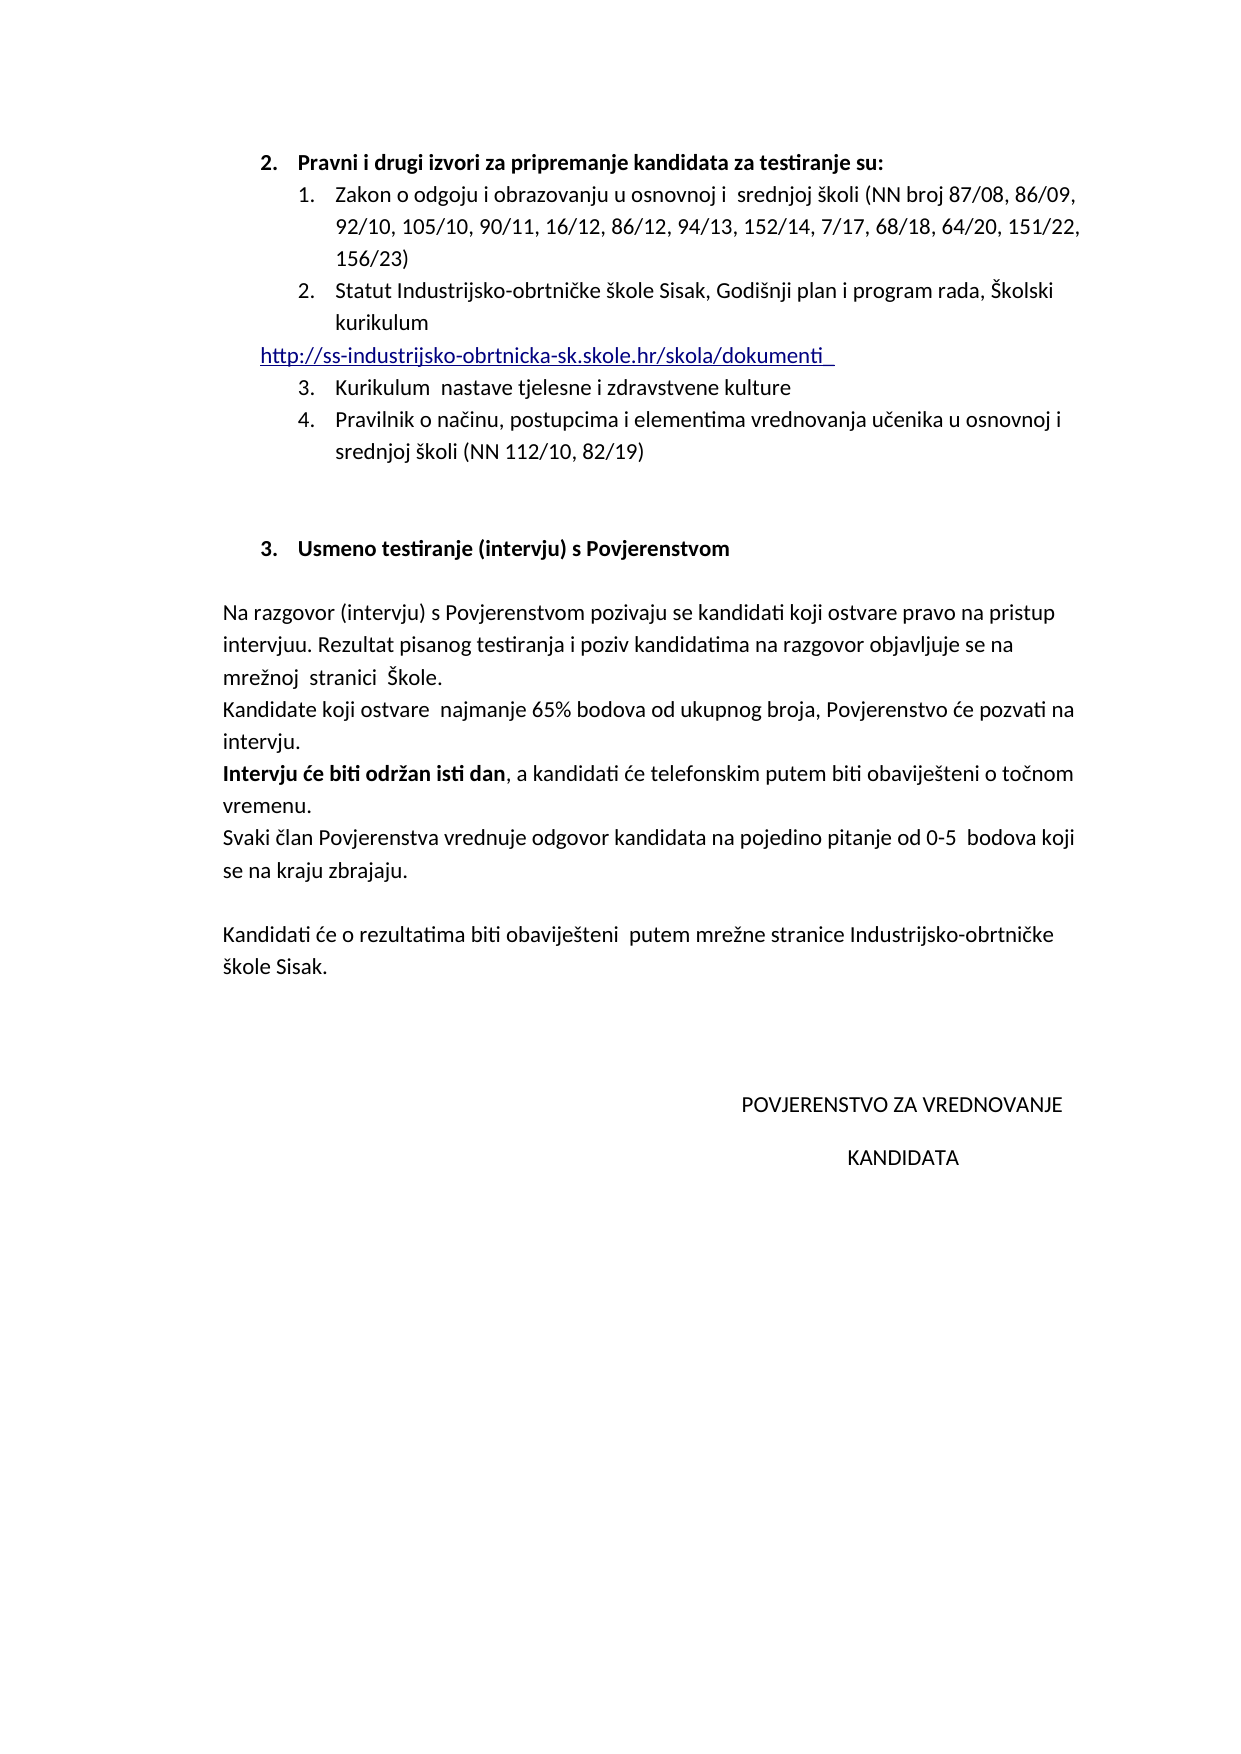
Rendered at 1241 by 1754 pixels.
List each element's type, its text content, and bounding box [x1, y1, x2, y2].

text Na razgovor (intervju) s Povjerenstvom pozivaju se kandidati koji ostvare pravo na pristup intervjuu. Rezultat pisanog testiranja i poziv kandidatima na razgovor objavljuje se na mrežnoj stranici Škole. [223, 598, 1093, 691]
text Kandidati će o rezultatima biti obaviješteni putem mrežne stranice Industrijsko-obrtničke škole Sisak. [223, 920, 1093, 980]
list Kurikulum nastave tjelesne i zdravstvene kulture [298, 373, 1093, 401]
list Usmeno testiranje (intervju) s Povjerenstvom [260, 534, 1093, 562]
text Svaki član Povjerenstva vrednuje odgovor kandidata na pojedino pitanje od 0-5 bodova koji se na kraju zbrajaju. [223, 823, 1093, 884]
text POVJERENSTVO ZA VREDNOVANJE [148, 1091, 1093, 1118]
list Statut Industrijsko-obrtničke škole Sisak, Godišnji plan i program rada, Školski kurikulum [298, 276, 1093, 337]
list Pravni i drugi izvori za pripremanje kandidata za testiranje su: [260, 148, 1093, 176]
list Pravilnik o načinu, postupcima i elementima vrednovanja učenika u osnovnoj i srednjoj školi (NN 112/10, 82/19) [298, 405, 1093, 465]
text Intervju će biti održan isti dan, a kandidati će telefonskim putem biti obaviješteni o točnom vremenu. [223, 759, 1093, 819]
text Kandidate koji ostvare najmanje 65% bodova od ukupnog broja, Povjerenstvo će pozvati na intervju. [223, 695, 1093, 755]
text http://ss-industrijsko-obrtnicka-sk.skole.hr/skola/dokumenti_ [260, 341, 1093, 369]
list Zakon o odgoju i obrazovanju u osnovnoj i srednjoj školi (NN broj 87/08, 86/09, 92/10, 105/10, 90/11, 16/12, 86/12, 94/13, 152/14, 7/17, 68/18, 64/20, 151/22, 156/23) [298, 180, 1093, 272]
text KANDIDATA [148, 1143, 1093, 1172]
